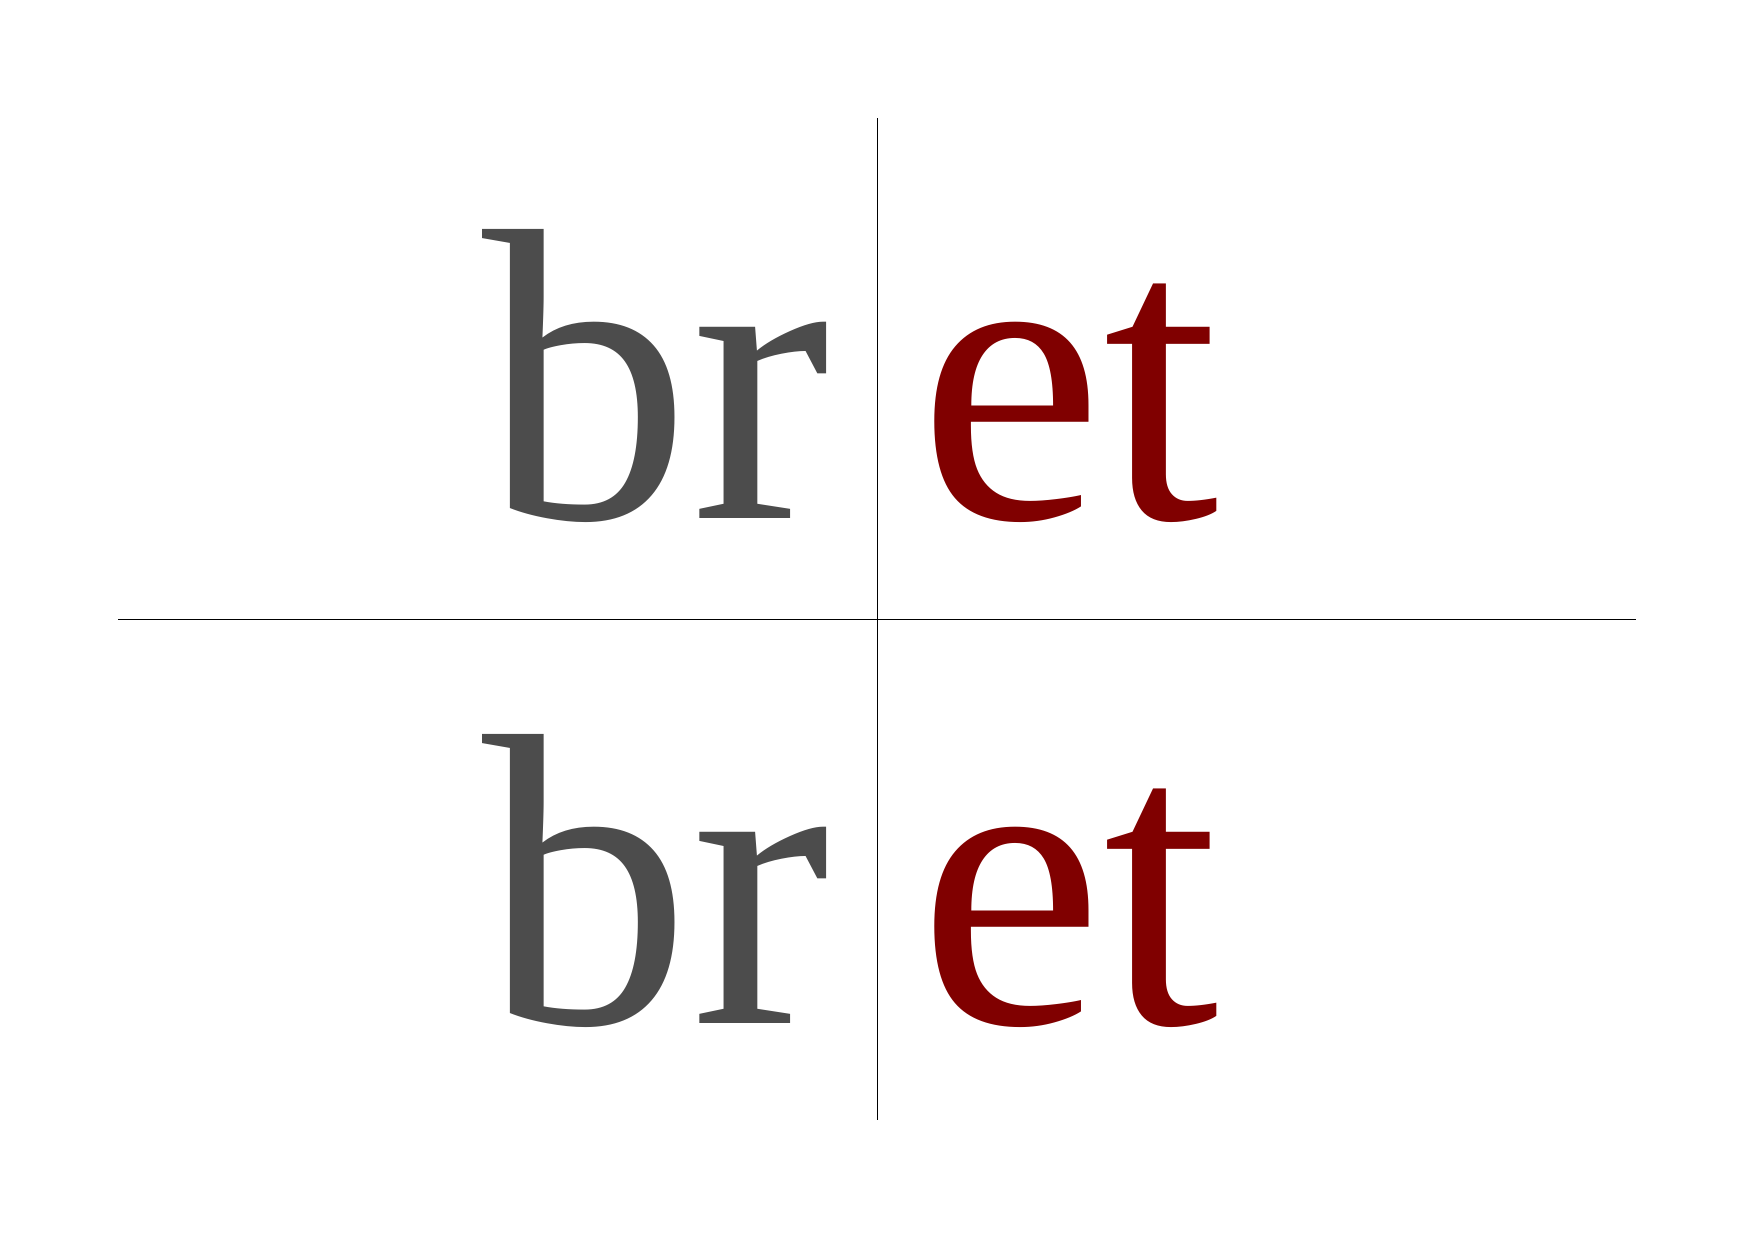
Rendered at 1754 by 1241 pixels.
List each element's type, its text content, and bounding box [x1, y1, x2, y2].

table_header et [878, 118, 1636, 619]
table_cell br [118, 620, 877, 1120]
table_cell et [878, 620, 1636, 1120]
table_header br [118, 118, 877, 619]
